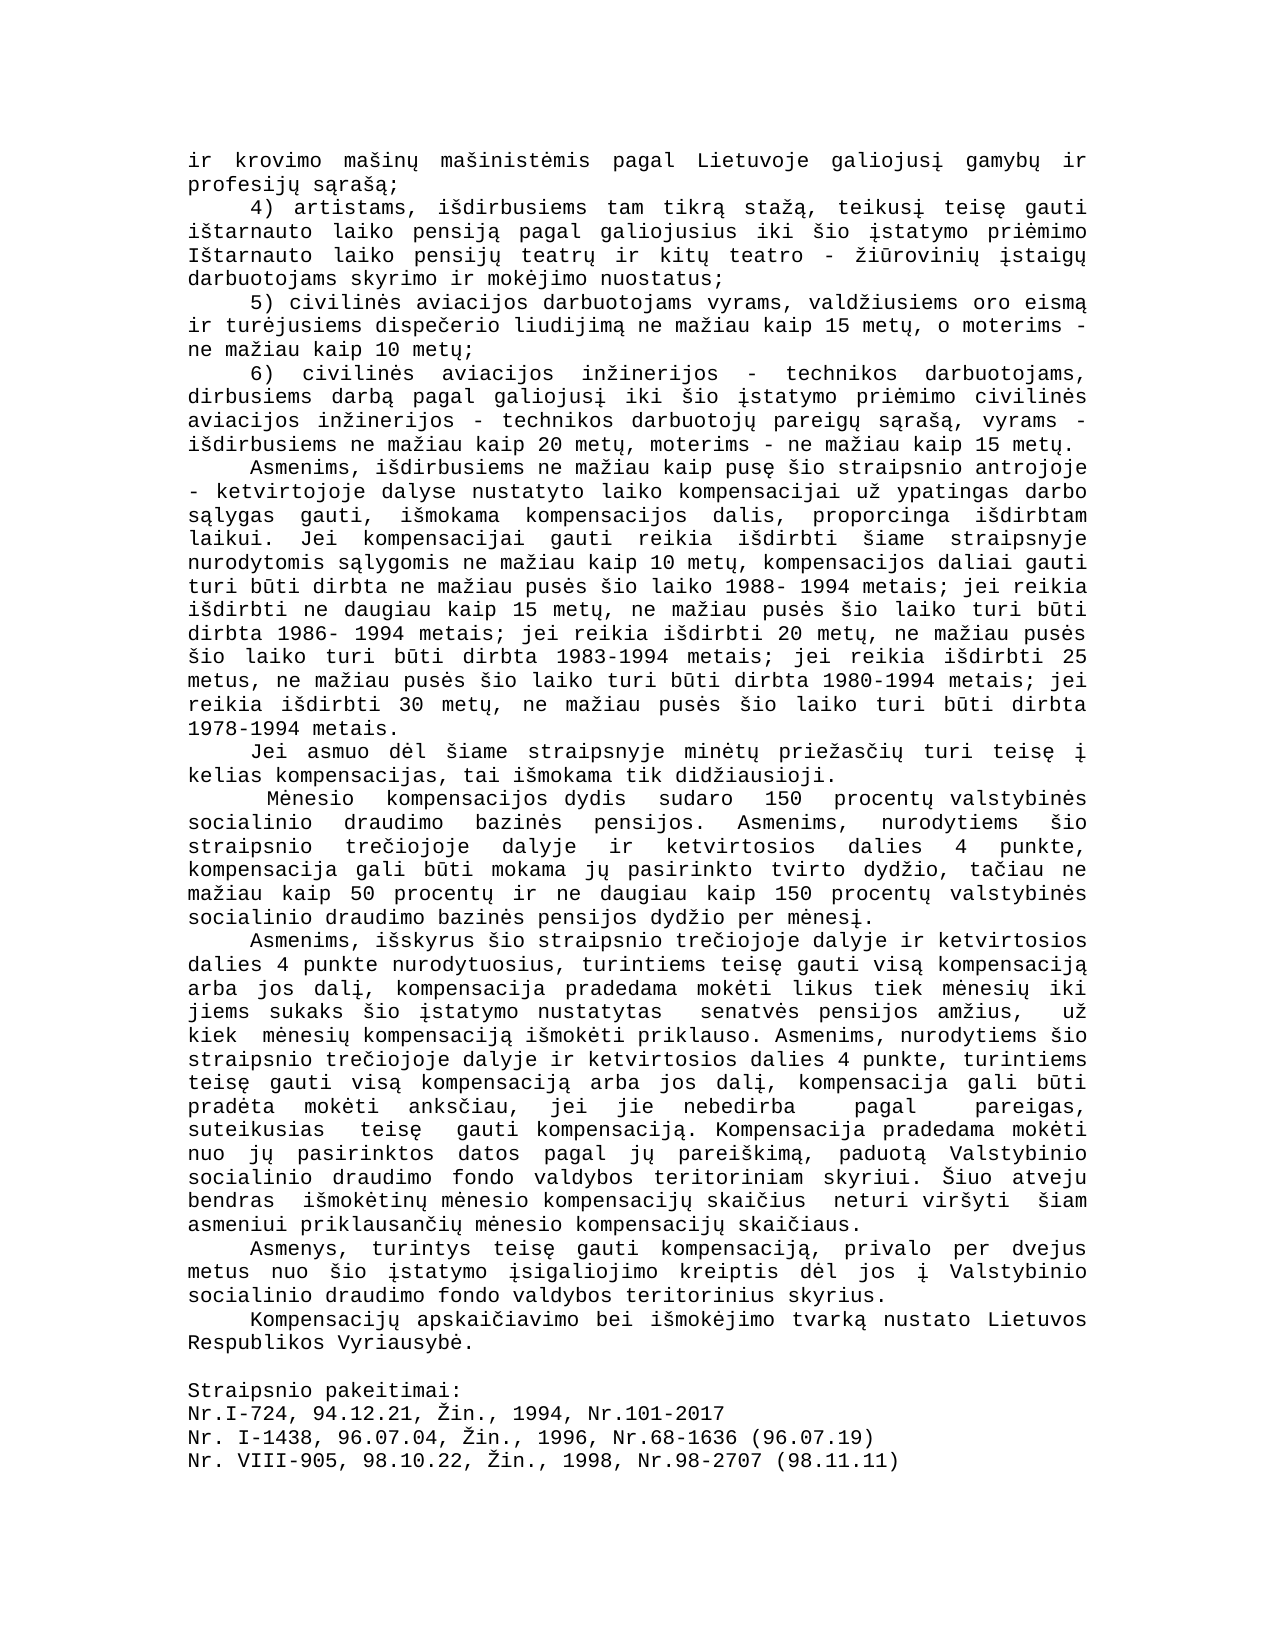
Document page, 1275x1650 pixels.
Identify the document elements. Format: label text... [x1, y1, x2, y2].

text 4) artistams, išdirbusiems tam tikrą stažą, teikusį teisę gauti ištarnauto laiko pensiją pagal galiojusius iki šio įstatymo priėmimo Ištarnauto laiko pensijų teatrų ir kitų teatro - žiūrovinių įstaigų darbuotojams skyrimo ir mokėjimo nuostatus; [187, 197, 1087, 292]
text Asmenims, išskyrus šio straipsnio trečiojoje dalyje ir ketvirtosios dalies 4 punkte nurodytuosius, turintiems teisę gauti visą kompensaciją arba jos dalį, kompensacija pradedama mokėti likus tiek mėnesių iki jiems sukaks šio įstatymo nustatytas senatvės pensijos amžius, už kiek mėnesių kompensaciją išmokėti priklauso. Asmenims, nurodytiems šio straipsnio trečiojoje dalyje ir ketvirtosios dalies 4 punkte, turintiems teisę gauti visą kompensaciją arba jos dalį, kompensacija gali būti pradėta mokėti anksčiau, jei jie nebedirba pagal pareigas, suteikusias teisę gauti kompensaciją. Kompensacija pradedama mokėti nuo jų pasirinktos datos pagal jų pareiškimą, paduotą Valstybinio socialinio draudimo fondo valdybos teritoriniam skyriui. Šiuo atveju bendras išmokėtinų mėnesio kompensacijų skaičius neturi viršyti šiam asmeniui priklausančių mėnesio kompensacijų skaičiaus. [187, 930, 1087, 1238]
text Straipsnio pakeitimai: [187, 1379, 1087, 1403]
text Mėnesio kompensacijos dydis sudaro 150 procentų valstybinės socialinio draudimo bazinės pensijos. Asmenims, nurodytiems šio straipsnio trečiojoje dalyje ir ketvirtosios dalies 4 punkte, kompensacija gali būti mokama jų pasirinkto tvirto dydžio, tačiau ne mažiau kaip 50 procentų ir ne daugiau kaip 150 procentų valstybinės socialinio draudimo bazinės pensijos dydžio per mėnesį. [187, 788, 1087, 930]
text Asmenims, išdirbusiems ne mažiau kaip pusę šio straipsnio antrojoje - ketvirtojoje dalyse nustatyto laiko kompensacijai už ypatingas darbo sąlygas gauti, išmokama kompensacijos dalis, proporcinga išdirbtam laikui. Jei kompensacijai gauti reikia išdirbti šiame straipsnyje nurodytomis sąlygomis ne mažiau kaip 10 metų, kompensacijos daliai gauti turi būti dirbta ne mažiau pusės šio laiko 1988- 1994 metais; jei reikia išdirbti ne daugiau kaip 15 metų, ne mažiau pusės šio laiko turi būti dirbta 1986- 1994 metais; jei reikia išdirbti 20 metų, ne mažiau pusės šio laiko turi būti dirbta 1983-1994 metais; jei reikia išdirbti 25 metus, ne mažiau pusės šio laiko turi būti dirbta 1980-1994 metais; jei reikia išdirbti 30 metų, ne mažiau pusės šio laiko turi būti dirbta 1978-1994 metais. [187, 457, 1087, 741]
text Nr.I-724, 94.12.21, Žin., 1994, Nr.101-2017 [187, 1403, 1087, 1427]
text Asmenys, turintys teisę gauti kompensaciją, privalo per dvejus metus nuo šio įstatymo įsigaliojimo kreiptis dėl jos į Valstybinio socialinio draudimo fondo valdybos teritorinius skyrius. [187, 1238, 1087, 1309]
text ir krovimo mašinų mašinistėmis pagal Lietuvoje galiojusį gamybų ir profesijų sąrašą; [187, 150, 1087, 197]
text Nr. I-1438, 96.07.04, Žin., 1996, Nr.68-1636 (96.07.19) [187, 1427, 1087, 1451]
text 6) civilinės aviacijos inžinerijos - technikos darbuotojams, dirbusiems darbą pagal galiojusį iki šio įstatymo priėmimo civilinės aviacijos inžinerijos - technikos darbuotojų pareigų sąrašą, vyrams - išdirbusiems ne mažiau kaip 20 metų, moterims - ne mažiau kaip 15 metų. [187, 363, 1087, 457]
text 5) civilinės aviacijos darbuotojams vyrams, valdžiusiems oro eismą ir turėjusiems dispečerio liudijimą ne mažiau kaip 15 metų, o moterims - ne mažiau kaip 10 metų; [187, 292, 1087, 363]
text Nr. VIII-905, 98.10.22, Žin., 1998, Nr.98-2707 (98.11.11) [187, 1451, 1087, 1474]
text Jei asmuo dėl šiame straipsnyje minėtų priežasčių turi teisę į kelias kompensacijas, tai išmokama tik didžiausioji. [187, 741, 1087, 788]
text Kompensacijų apskaičiavimo bei išmokėjimo tvarką nustato Lietuvos Respublikos Vyriausybė. [187, 1309, 1087, 1356]
